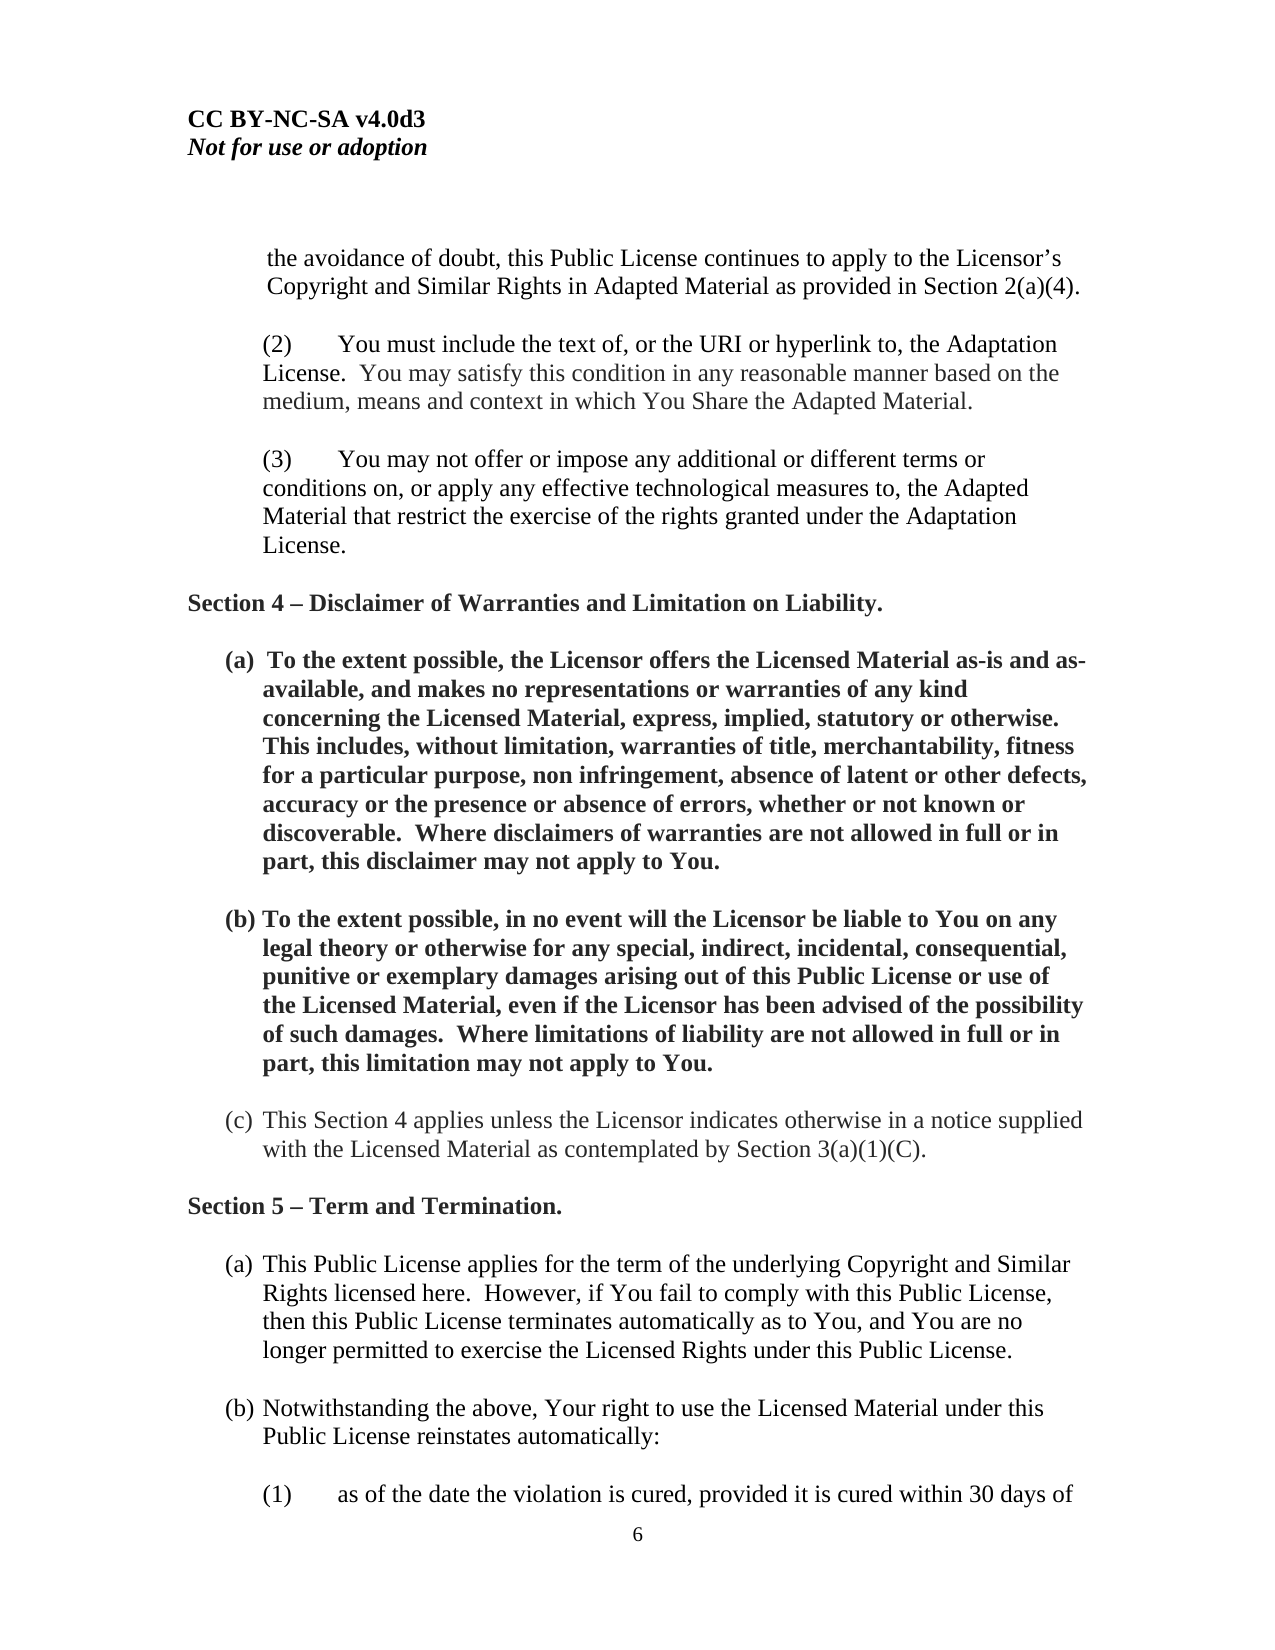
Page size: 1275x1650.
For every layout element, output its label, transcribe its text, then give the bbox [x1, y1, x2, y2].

list This Public License applies for the term of the underlying Copyright and Similar Rights licensed here. However, if You fail to comply with this Public License, then this Public License terminates automatically as to You, and You are no longer permitted to exercise the Licensed Rights under this Public License. [225, 1249, 1087, 1364]
text (b) To the extent possible, in no event will the Licensor be liable to You on any legal theory or otherwise for any special, indirect, incidental, consequential, punitive or exemplary damages arising out of this Public License or use of the Licensed Material, even if the Licensor has been advised of the possibility of such damages. Where limitations of liability are not allowed in full or in part, this limitation may not apply to You. [225, 904, 1087, 1076]
text Section 5 – Term and Termination. [187, 1191, 1087, 1220]
text (2) You must include the text of, or the URI or hyperlink to, the Adaptation License. You may satisfy this condition in any reasonable manner based on the medium, means and context in which You Share the Adapted Material. [262, 329, 1087, 415]
text (3) You may not offer or impose any additional or different terms or conditions on, or apply any effective technological measures to, the Adapted Material that restrict the exercise of the rights granted under the Adaptation License. [262, 444, 1087, 559]
text (1) as of the date the violation is cured, provided it is cured within 30 days of [262, 1479, 1087, 1508]
text (a) To the extent possible, the Licensor offers the Licensed Material as-is and as-available, and makes no representations or warranties of any kind concerning the Licensed Material, express, implied, statutory or otherwise. This includes, without limitation, warranties of title, merchantability, fitness for a particular purpose, non infringement, absence of latent or other defects, accuracy or the presence or absence of errors, whether or not known or discoverable. Where disclaimers of warranties are not allowed in full or in part, this disclaimer may not apply to You. [225, 645, 1087, 875]
list Notwithstanding the above, Your right to use the Licensed Material under this Public License reinstates automatically: [225, 1393, 1087, 1450]
text (c) This Section 4 applies unless the Licensor indicates otherwise in a notice supplied with the Licensed Material as contemplated by Section 3(a)(1)(C). [225, 1105, 1087, 1163]
text Section 4 – Disclaimer of Warranties and Limitation on Liability. [187, 588, 1087, 616]
text the avoidance of doubt, this Public License continues to apply to the Licensor’s Copyright and Similar Rights in Adapted Material as provided in Section 2(a)(4). [267, 243, 1087, 300]
